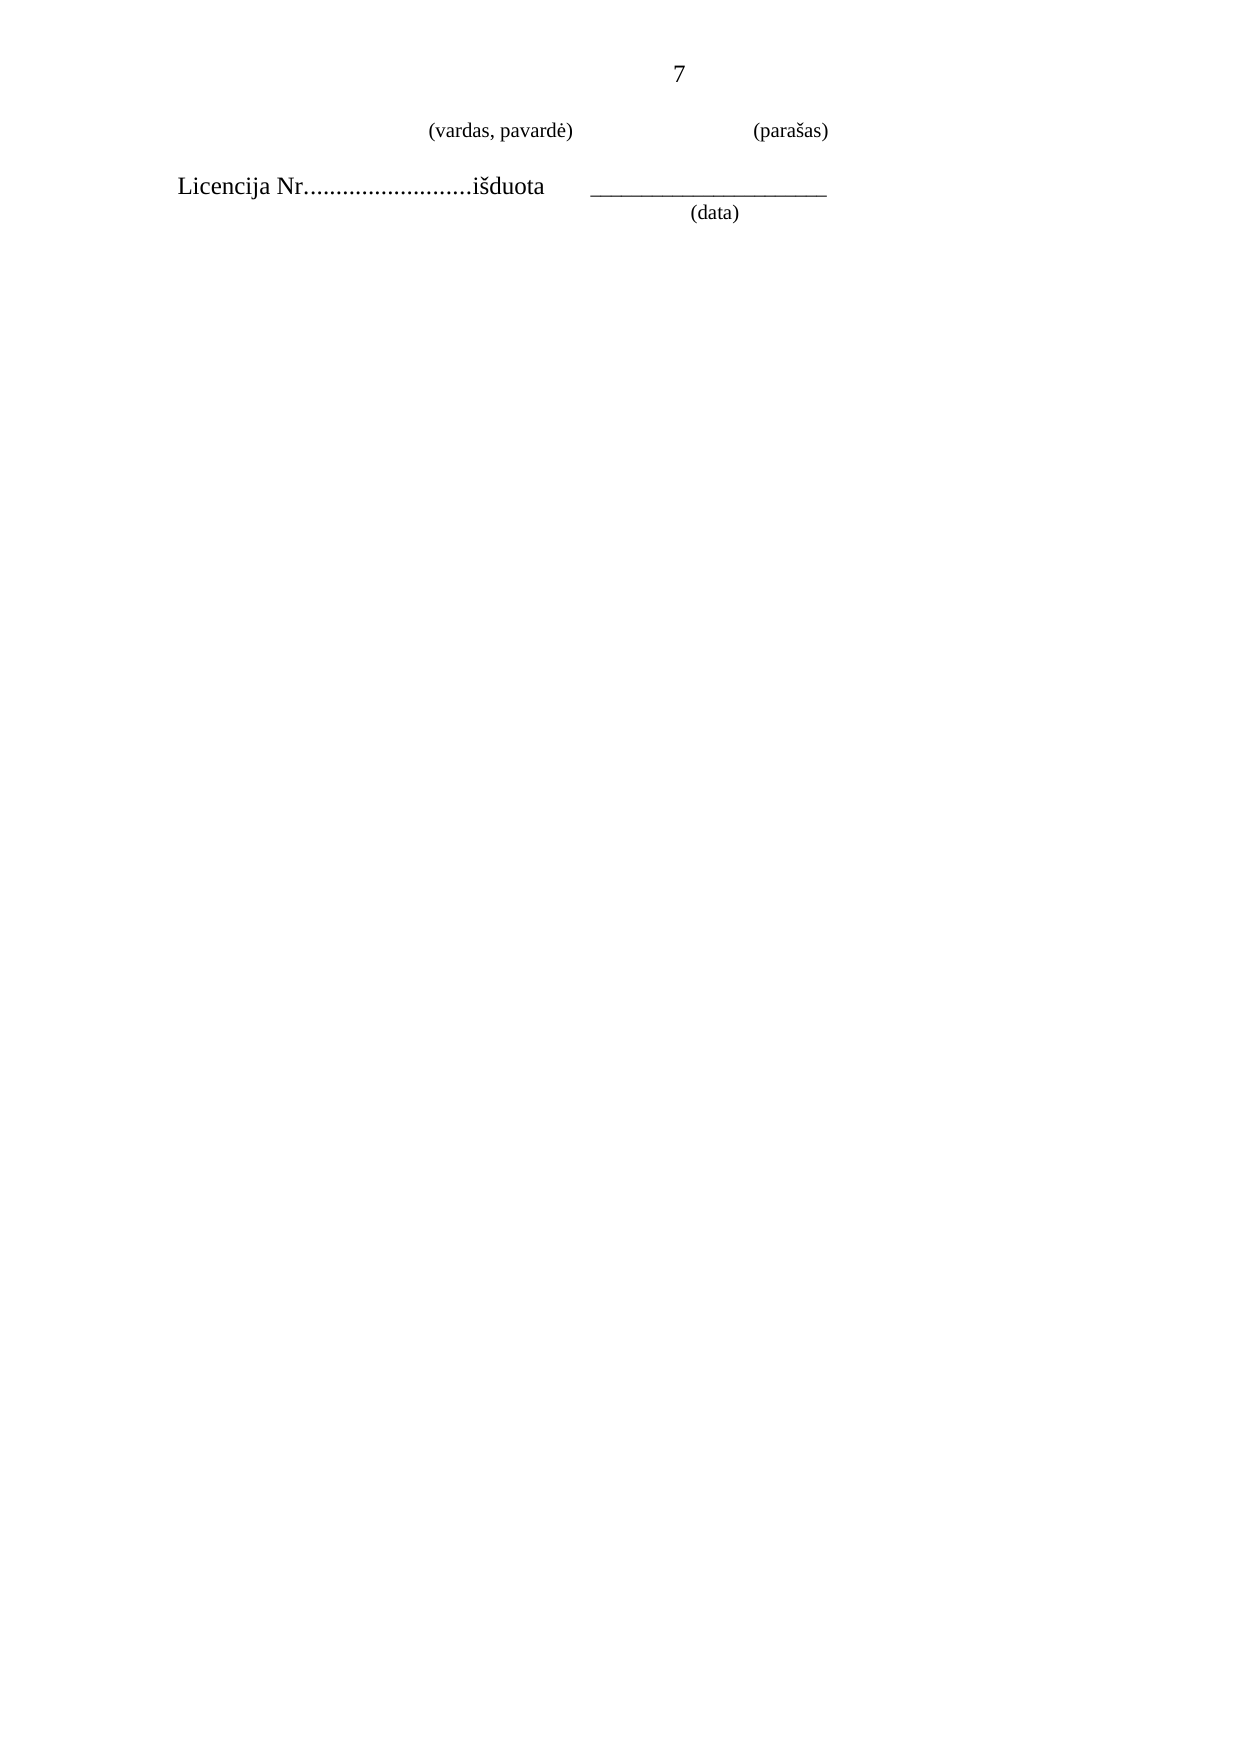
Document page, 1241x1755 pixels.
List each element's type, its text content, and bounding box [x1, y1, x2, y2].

text (vardas, pavardė) (parašas) [177, 118, 1181, 142]
text Licencija Nr. išduota [177, 171, 1181, 200]
text (data) [177, 200, 1181, 224]
